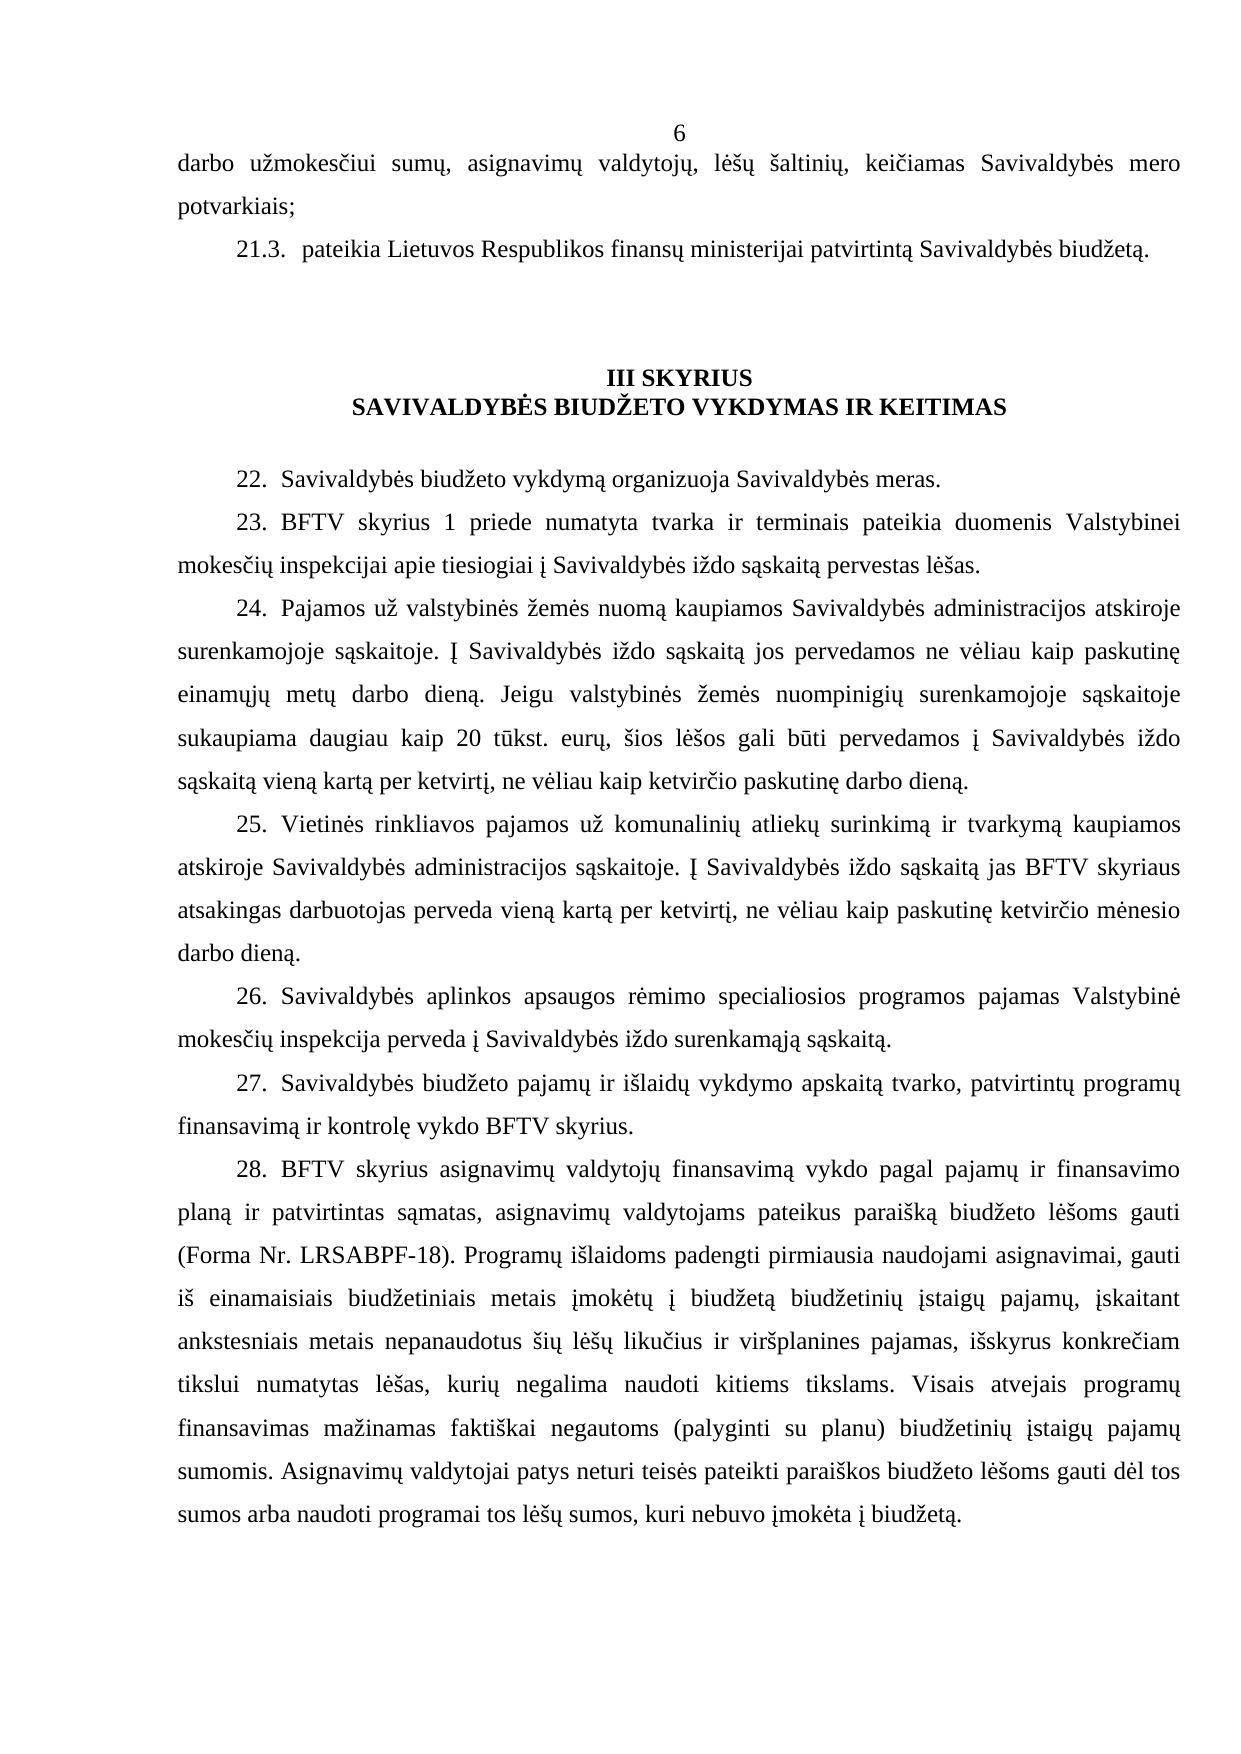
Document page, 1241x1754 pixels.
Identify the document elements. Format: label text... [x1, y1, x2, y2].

subtitle 27. Savivaldybės biudžeto pajamų ir išlaidų vykdymo apskaitą tvarko, patvirtintų programų finansavimą ir kontrolę vykdo BFTV skyrius. [177, 1068, 1181, 1139]
text SAVIVALDYBĖS BIUDŽETO VYKDYMAS IR KEITIMAS [177, 392, 1181, 421]
text III SKYRIUS [177, 363, 1181, 392]
subtitle 26. Savivaldybės aplinkos apsaugos rėmimo specialiosios programos pajamas Valstybinė mokesčių inspekcija perveda į Savivaldybės iždo surenkamąją sąskaitą. [177, 981, 1181, 1053]
subtitle 25. Vietinės rinkliavos pajamos už komunalinių atliekų surinkimą ir tvarkymą kaupiamos atskiroje Savivaldybės administracijos sąskaitoje. Į Savivaldybės iždo sąskaitą jas BFTV skyriaus atsakingas darbuotojas perveda vieną kartą per ketvirtį, ne vėliau kaip paskutinę ketvirčio mėnesio darbo dieną. [177, 809, 1181, 967]
subtitle 24. Pajamos už valstybinės žemės nuomą kaupiamos Savivaldybės administracijos atskiroje surenkamojoje sąskaitoje. Į Savivaldybės iždo sąskaitą jos pervedamos ne vėliau kaip paskutinę einamųjų metų darbo dieną. Jeigu valstybinės žemės nuompinigių surenkamojoje sąskaitoje sukaupiama daugiau kaip 20 tūkst. eurų, šios lėšos gali būti pervedamos į Savivaldybės iždo sąskaitą vieną kartą per ketvirtį, ne vėliau kaip ketvirčio paskutinę darbo dieną. [177, 593, 1181, 794]
text 21.3. pateikia Lietuvos Respublikos finansų ministerijai patvirtintą Savivaldybės biudžetą. [177, 234, 1181, 263]
text darbo užmokesčiui sumų, asignavimų valdytojų, lėšų šaltinių, keičiamas Savivaldybės mero potvarkiais; [177, 148, 1181, 219]
subtitle 28. BFTV skyrius asignavimų valdytojų finansavimą vykdo pagal pajamų ir finansavimo planą ir patvirtintas sąmatas, asignavimų valdytojams pateikus paraišką biudžeto lėšoms gauti (Forma Nr. LRSABPF-18). Programų išlaidoms padengti pirmiausia naudojami asignavimai, gauti iš einamaisiais biudžetiniais metais įmokėtų į biudžetą biudžetinių įstaigų pajamų, įskaitant ankstesniais metais nepanaudotus šių lėšų likučius ir viršplanines pajamas, išskyrus konkrečiam tikslui numatytas lėšas, kurių negalima naudoti kitiems tikslams. Visais atvejais programų finansavimas mažinamas faktiškai negautoms (palyginti su planu) biudžetinių įstaigų pajamų sumomis. Asignavimų valdytojai patys neturi teisės pateikti paraiškos biudžeto lėšoms gauti dėl tos sumos arba naudoti programai tos lėšų sumos, kuri nebuvo įmokėta į biudžetą. [177, 1154, 1181, 1528]
subtitle 23. BFTV skyrius 1 priede numatyta tvarka ir terminais pateikia duomenis Valstybinei mokesčių inspekcijai apie tiesiogiai į Savivaldybės iždo sąskaitą pervestas lėšas. [177, 507, 1181, 579]
subtitle 22. Savivaldybės biudžeto vykdymą organizuoja Savivaldybės meras. [177, 464, 1181, 493]
